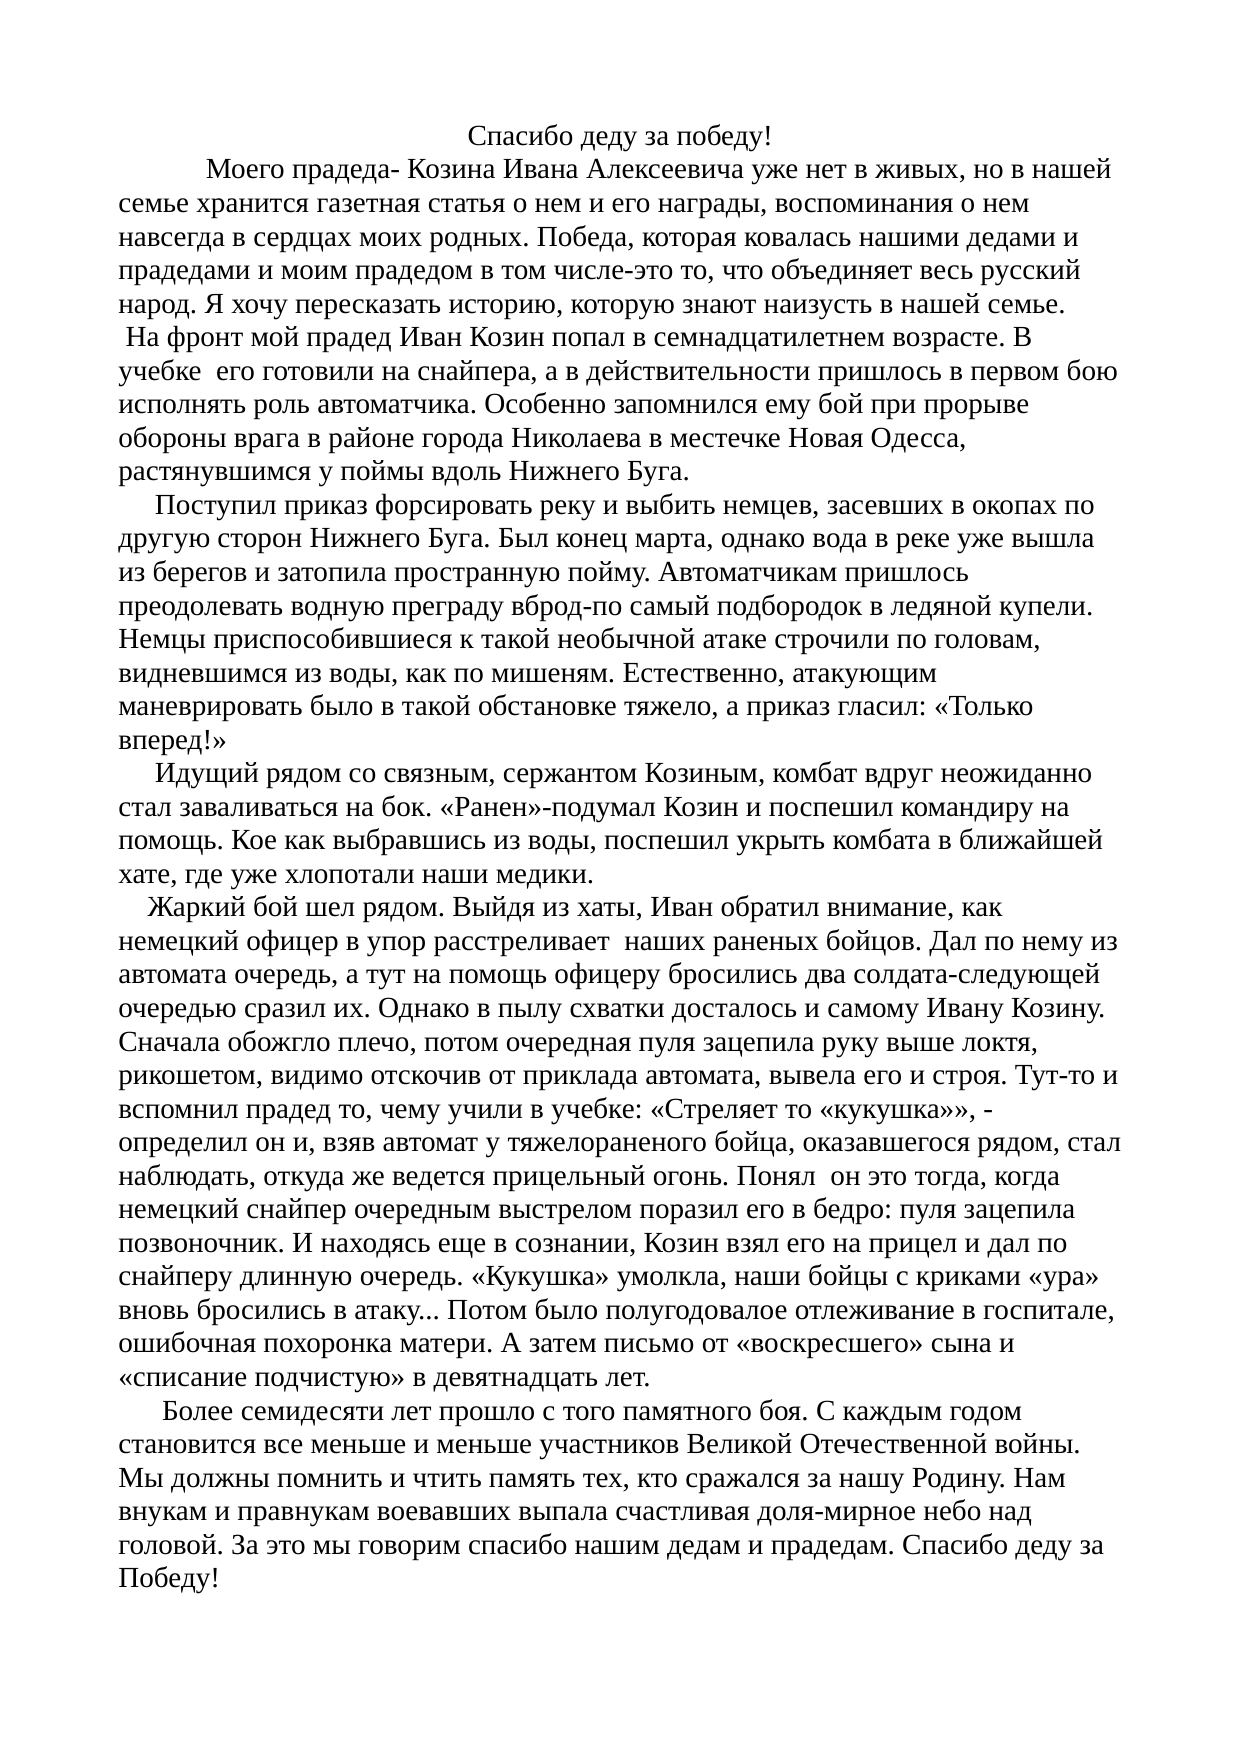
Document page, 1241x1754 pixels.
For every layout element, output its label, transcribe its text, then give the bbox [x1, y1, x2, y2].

text Поступил приказ форсировать реку и выбить немцев, засевших в окопах по другую сторон Нижнего Буга. Был конец марта, однако вода в реке уже вышла из берегов и затопила пространную пойму. Автоматчикам пришлось преодолевать водную преграду вброд-по самый подбородок в ледяной купели. Немцы приспособившиеся к такой необычной атаке строчили по головам, видневшимся из воды, как по мишеням. Естественно, атакующим маневрировать было в такой обстановке тяжело, а приказ гласил: «Только вперед!» [118, 487, 1122, 755]
text Спасибо деду за победу! [118, 118, 1122, 152]
text На фронт мой прадед Иван Козин попал в семнадцатилетнем возрасте. В учебке его готовили на снайпера, а в действительности пришлось в первом бою исполнять роль автоматчика. Особенно запомнился ему бой при прорыве обороны врага в районе города Николаева в местечке Новая Одесса, растянувшимся у поймы вдоль Нижнего Буга. [118, 319, 1122, 487]
text Более семидесяти лет прошло с того памятного боя. С каждым годом становится все меньше и меньше участников Великой Отечественной войны. Мы должны помнить и чтить память тех, кто сражался за нашу Родину. Нам внукам и правнукам воевавших выпала счастливая доля-мирное небо над головой. За это мы говорим спасибо нашим дедам и прадедам. Спасибо деду за Победу! [118, 1393, 1122, 1594]
text Жаркий бой шел рядом. Выйдя из хаты, Иван обратил внимание, как немецкий офицер в упор расстреливает наших раненых бойцов. Дал по нему из автомата очередь, а тут на помощь офицеру бросились два солдата-следующей очередью сразил их. Однако в пылу схватки досталось и самому Ивану Козину. Сначала обожгло плечо, потом очередная пуля зацепила руку выше локтя, рикошетом, видимо отскочив от приклада автомата, вывела его и строя. Тут-то и вспомнил прадед то, чему учили в учебке: «Стреляет то «кукушка»», -определил он и, взяв автомат у тяжелораненого бойца, оказавшегося рядом, стал наблюдать, откуда же ведется прицельный огонь. Понял он это тогда, когда немецкий снайпер очередным выстрелом поразил его в бедро: пуля зацепила позвоночник. И находясь еще в сознании, Козин взял его на прицел и дал по снайперу длинную очередь. «Кукушка» умолкла, наши бойцы с криками «ура» вновь бросились в атаку... Потом было полугодовалое отлеживание в госпитале, ошибочная похоронка матери. А затем письмо от «воскресшего» сына и «списание подчистую» в девятнадцать лет. [118, 889, 1122, 1393]
text Идущий рядом со связным, сержантом Козиным, комбат вдруг неожиданно стал заваливаться на бок. «Ранен»-подумал Козин и поспешил командиру на помощь. Кое как выбравшись из воды, поспешил укрыть комбата в ближайшей хате, где уже хлопотали наши медики. [118, 755, 1122, 889]
text Моего прадеда- Козина Ивана Алексеевича уже нет в живых, но в нашей семье хранится газетная статья о нем и его награды, воспоминания о нем навсегда в сердцах моих родных. Победа, которая ковалась нашими дедами и прадедами и моим прадедом в том числе-это то, что объединяет весь русский народ. Я хочу пересказать историю, которую знают наизусть в нашей семье. [118, 152, 1122, 319]
